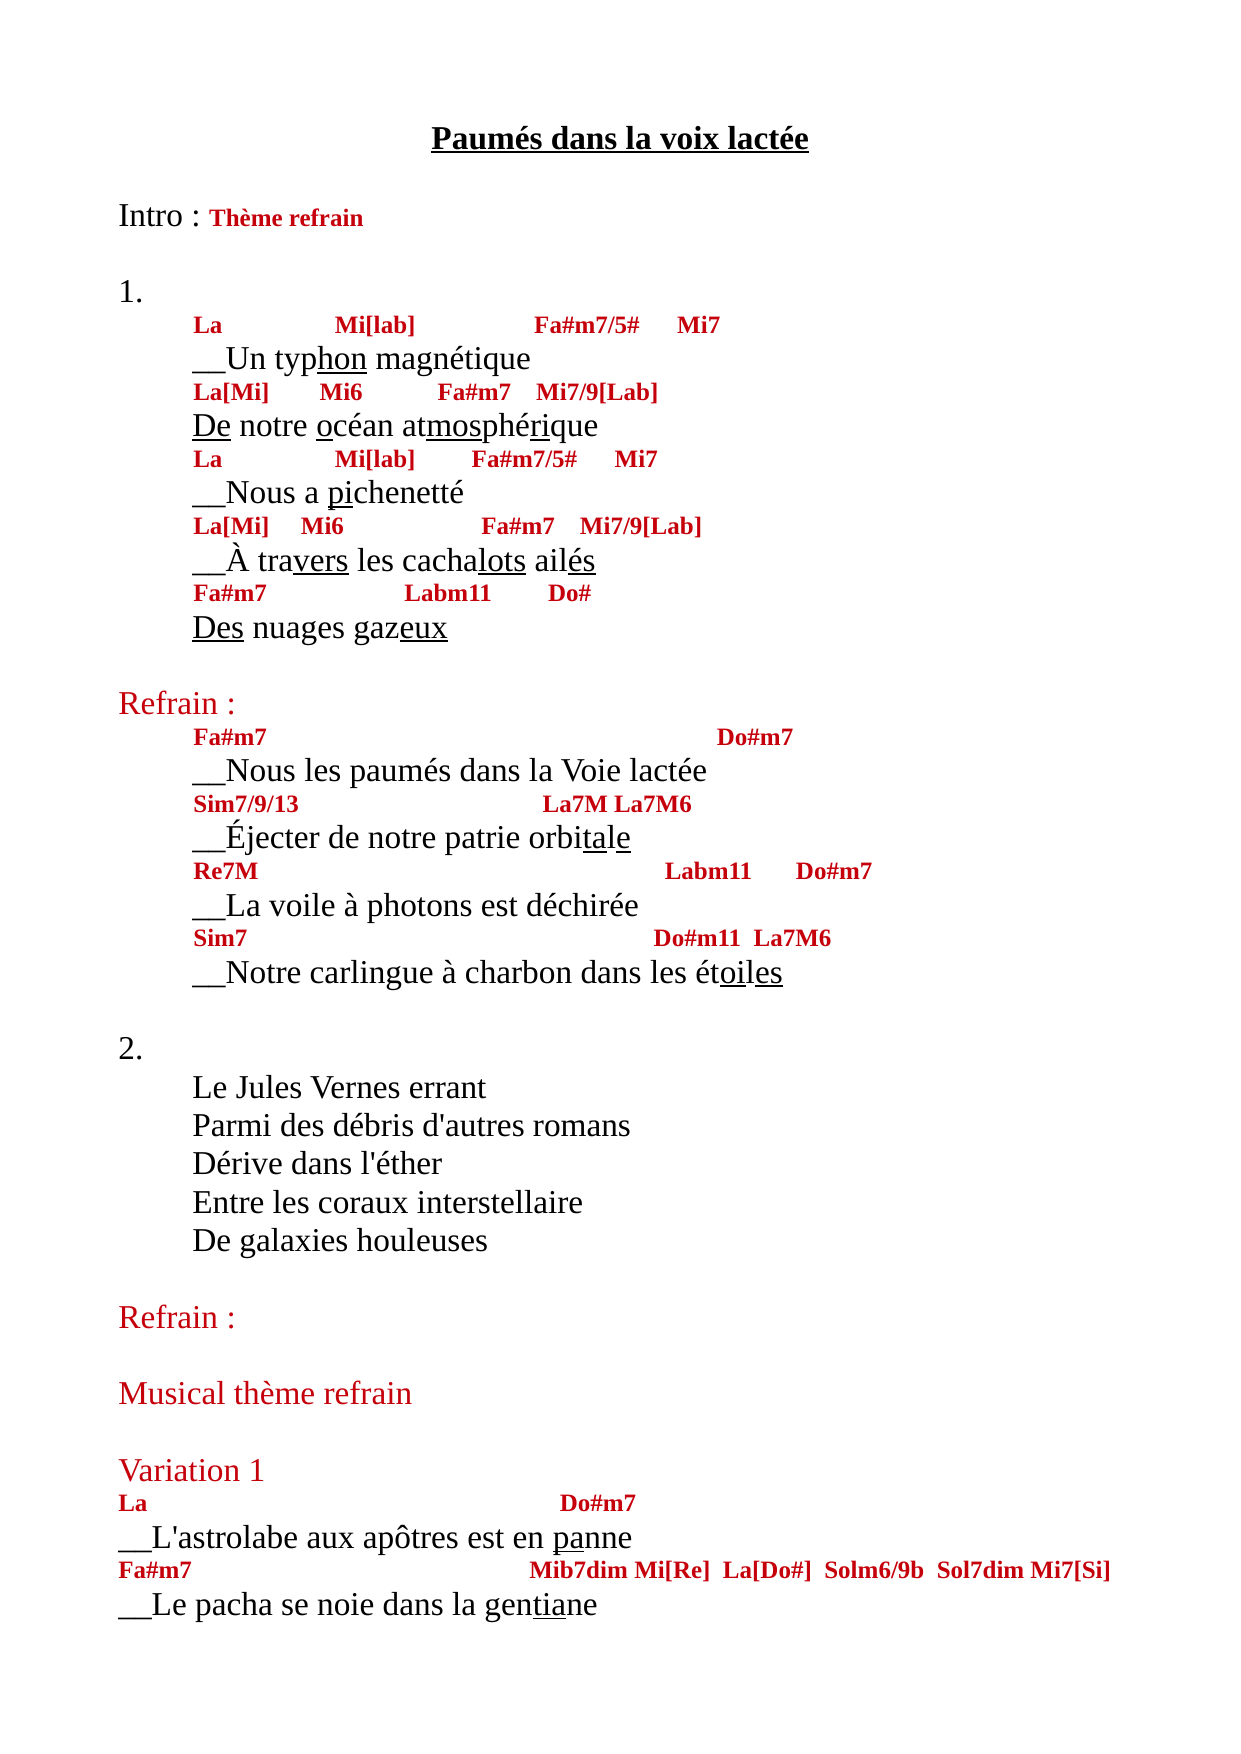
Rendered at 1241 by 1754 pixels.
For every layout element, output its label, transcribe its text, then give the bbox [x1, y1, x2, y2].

text 2. [118, 1028, 1122, 1067]
text Des nuages gazeux [118, 607, 1122, 645]
text La Do#m7 [118, 1488, 1122, 1517]
text La Mi[lab] Fa#m7/5# Mi7 [118, 444, 1122, 473]
text Entre les coraux interstellaire [118, 1182, 1122, 1220]
text La Mi[lab] Fa#m7/5# Mi7 [118, 310, 1122, 338]
text Refrain : [118, 683, 1122, 722]
text __L'astrolabe aux apôtres est en panne Fa#m7 Mib7dim Mi[Re] La[Do#] Solm6/9b Sol7dim Mi7[Si] [118, 1517, 1122, 1584]
text Dérive dans l'éther [118, 1143, 1122, 1182]
text __Le pacha se noie dans la gentiane [118, 1584, 1122, 1623]
text __À travers les cachalots ailés Fa#m7 Labm11 Do# [118, 540, 1122, 607]
text De galaxies houleuses [118, 1220, 1122, 1258]
text __Nous les paumés dans la Voie lactée Sim7/9/13 La7M La7M6 [118, 751, 1122, 818]
text Le Jules Vernes errant Parmi des débris d'autres romans [118, 1067, 1122, 1143]
text La[Mi] Mi6 Fa#m7 Mi7/9[Lab] [118, 511, 1122, 540]
text Fa#m7 Do#m7 [118, 722, 1122, 751]
text __Nous a pichenetté [118, 473, 1122, 511]
text Refrain : [118, 1297, 1122, 1335]
text Paumés dans la voix lactée [118, 118, 1122, 156]
text La[Mi] Mi6 Fa#m7 Mi7/9[Lab] De notre océan atmosphérique [118, 377, 1122, 444]
text Variation 1 [118, 1450, 1122, 1488]
text Musical thème refrain [118, 1373, 1122, 1412]
text __La voile à photons est déchirée Sim7 Do#m11 La7M6 [118, 885, 1122, 952]
text __Notre carlingue à charbon dans les étoiles [118, 952, 1122, 990]
text __Éjecter de notre patrie orbitale Re7M Labm11 Do#m7 [118, 818, 1122, 885]
text __Un typhon magnétique [118, 338, 1122, 377]
text 1. [118, 271, 1122, 310]
text Intro : Thème refrain [118, 195, 1122, 233]
